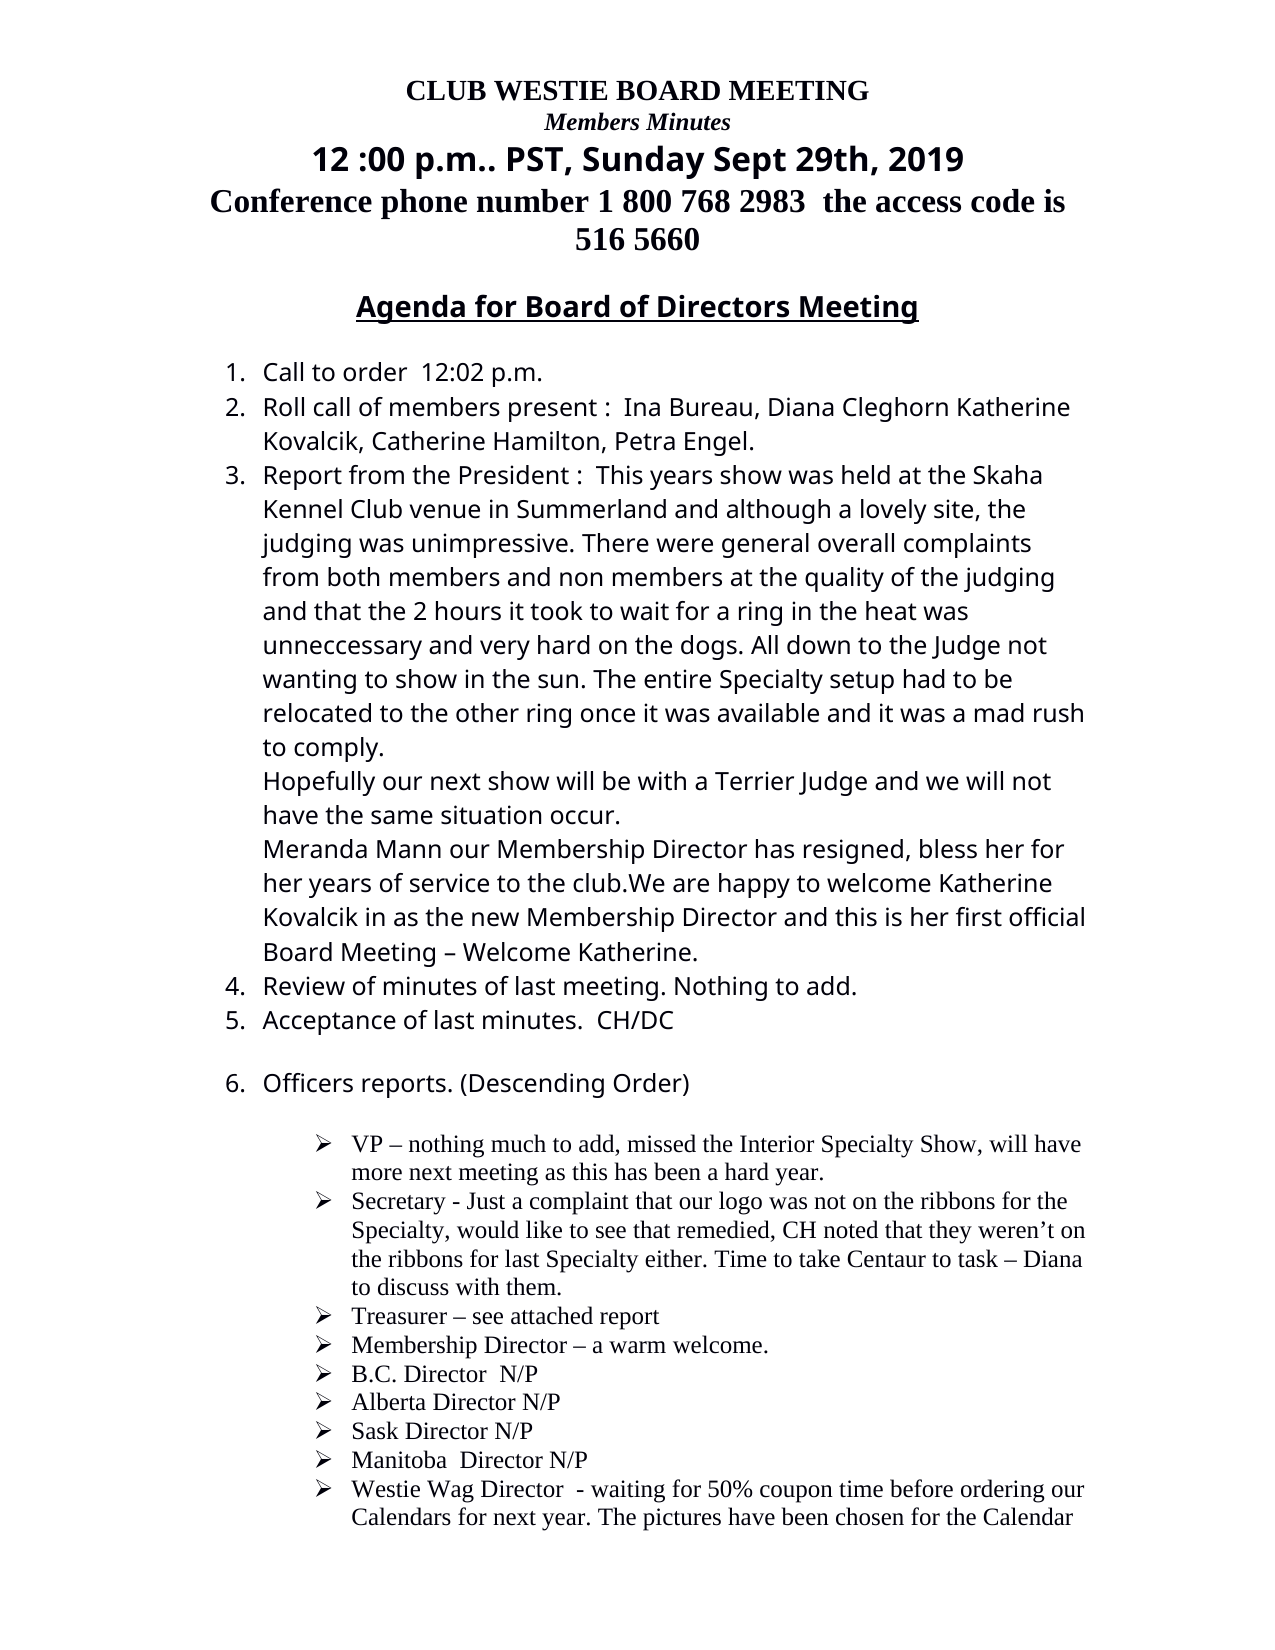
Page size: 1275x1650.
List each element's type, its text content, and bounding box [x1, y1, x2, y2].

list B.C. Director N/P [314, 1359, 1087, 1387]
list Secretary - Just a complaint that our logo was not on the ribbons for the Specialty, would like to see that remedied, CH noted that they weren’t on the ribbons for last Specialty either. Time to take Centaur to task – Diana to discuss with them. [314, 1186, 1087, 1301]
list Acceptance of last minutes. CH/DC [225, 1002, 1087, 1036]
list Report from the President : This years show was held at the Skaha Kennel Club venue in Summerland and although a lovely site, the judging was unimpressive. There were general overall complaints from both members and non members at the quality of the judging and that the 2 hours it took to wait for a ring in the heat was unneccessary and very hard on the dogs. All down to the Judge not wanting to show in the sun. The entire Specialty setup had to be relocated to the other ring once it was available and it was a mad rush to comply. [225, 457, 1087, 764]
text Agenda for Board of Directors Meeting [187, 286, 1087, 326]
list Review of minutes of last meeting. Nothing to add. [225, 968, 1087, 1002]
list VP – nothing much to add, missed the Interior Specialty Show, will have more next meeting as this has been a hard year. [314, 1129, 1087, 1186]
text 12 :00 p.m.. PST, Sunday Sept 29th, 2019 [187, 135, 1087, 181]
text Members Minutes [187, 107, 1087, 135]
list Hopefully our next show will be with a Terrier Judge and we will not have the same situation occur. [225, 764, 1087, 832]
list Roll call of members present : Ina Bureau, Diana Cleghorn Katherine Kovalcik, Catherine Hamilton, Petra Engel. [225, 389, 1087, 457]
text Conference phone number 1 800 768 2983 the access code is 516 5660 [187, 181, 1087, 257]
list Officers reports. (Descending Order) [225, 1066, 1087, 1099]
list Meranda Mann our Membership Director has resigned, bless her for her years of service to the club.We are happy to welcome Katherine Kovalcik in as the new Membership Director and this is her first official Board Meeting – Welcome Katherine. [225, 832, 1087, 968]
text Club Westie Board Meeting [187, 73, 1087, 107]
list Call to order 12:02 p.m. [225, 355, 1087, 389]
list Manitoba Director N/P [314, 1445, 1087, 1474]
list Sask Director N/P [314, 1416, 1087, 1445]
list Membership Director – a warm welcome. [314, 1330, 1087, 1359]
list Westie Wag Director - waiting for 50% coupon time before ordering our Calendars for next year. The pictures have been chosen for the Calendar [314, 1474, 1087, 1531]
list Alberta Director N/P [314, 1387, 1087, 1416]
list Treasurer – see attached report [314, 1301, 1087, 1330]
